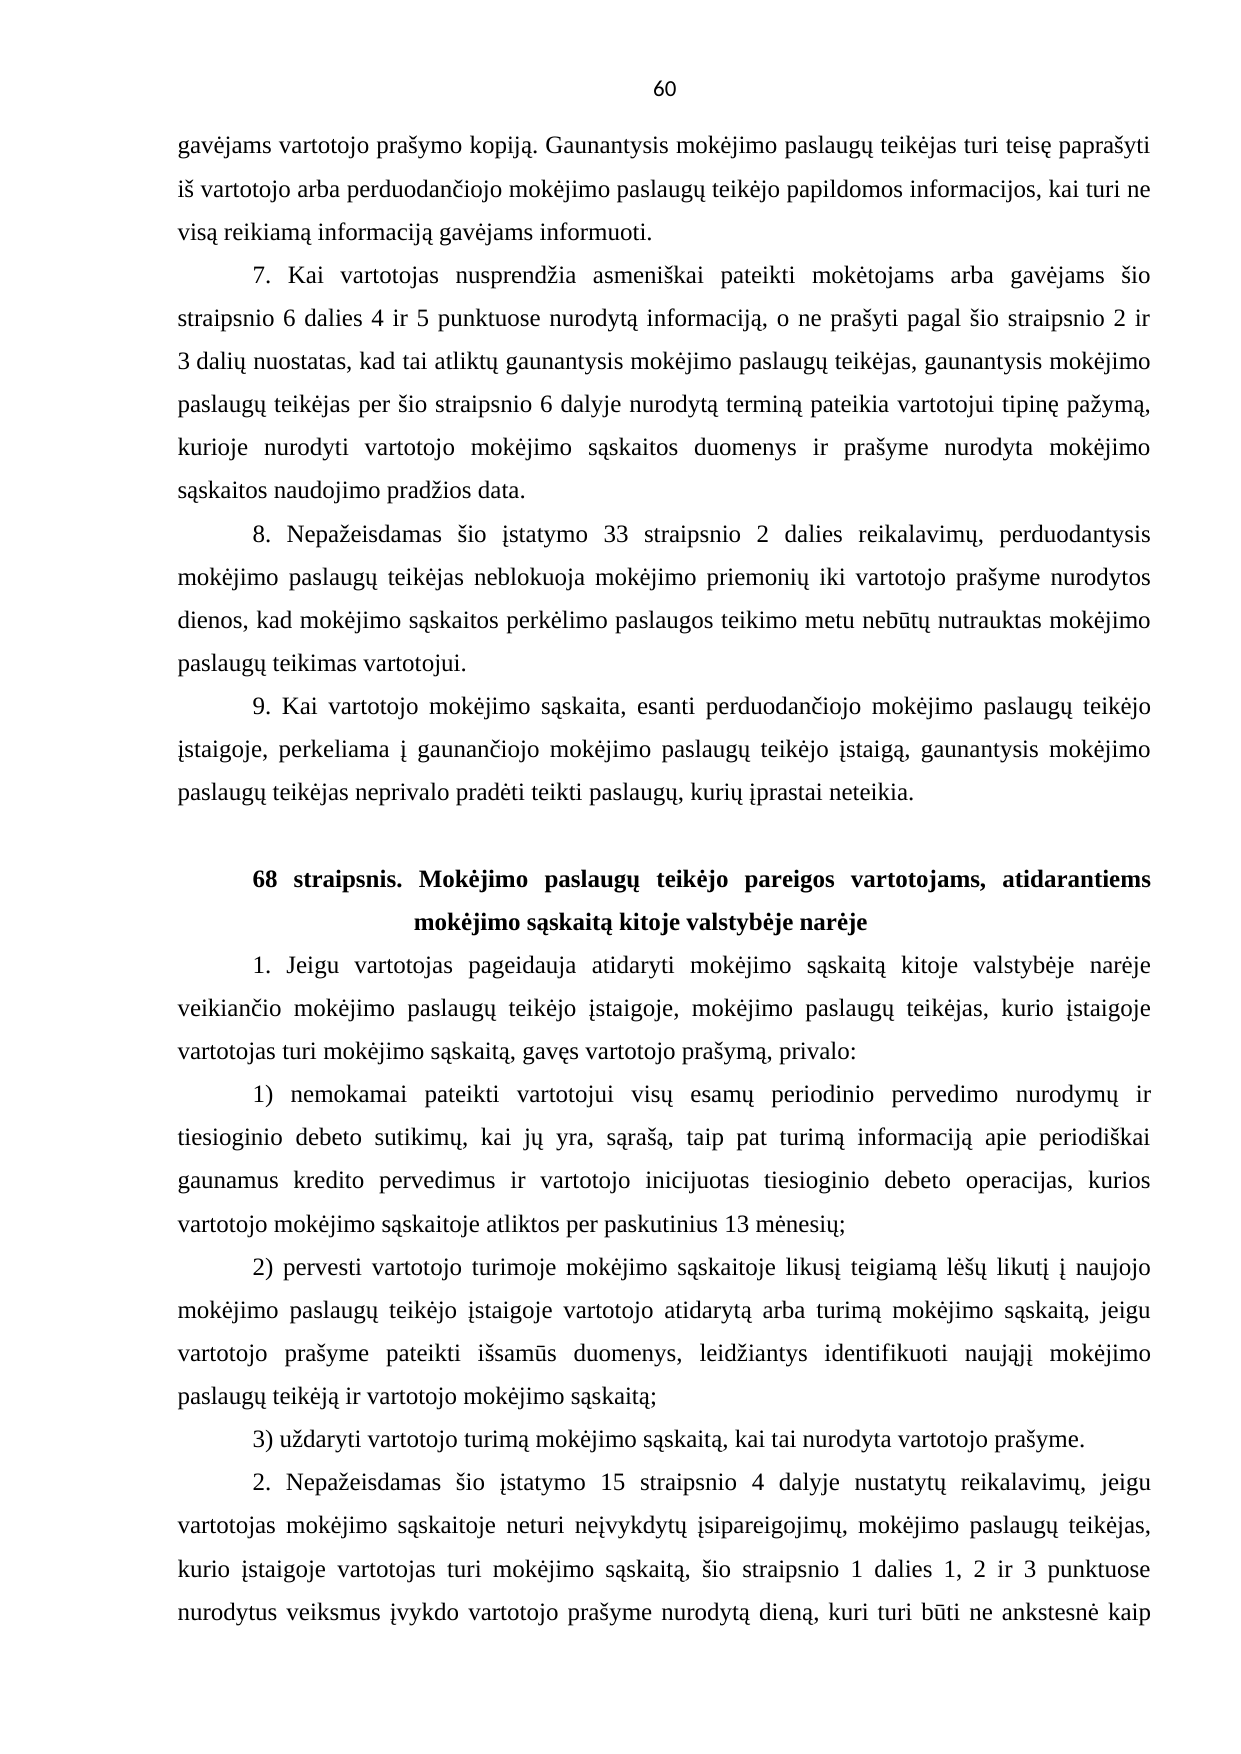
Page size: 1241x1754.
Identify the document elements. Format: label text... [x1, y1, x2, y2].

text 1. Jeigu vartotojas pageidauja atidaryti mokėjimo sąskaitą kitoje valstybėje narėje veikiančio mokėjimo paslaugų teikėjo įstaigoje, mokėjimo paslaugų teikėjas, kurio įstaigoje vartotojas turi mokėjimo sąskaitą, gavęs vartotojo prašymą, privalo: [177, 950, 1152, 1065]
text 2. Nepažeisdamas šio įstatymo 15 straipsnio 4 dalyje nustatytų reikalavimų, jeigu vartotojas mokėjimo sąskaitoje neturi neįvykdytų įsipareigojimų, mokėjimo paslaugų teikėjas, kurio įstaigoje vartotojas turi mokėjimo sąskaitą, šio straipsnio 1 dalies 1, 2 ir 3 punktuose nurodytus veiksmus įvykdo vartotojo prašyme nurodytą dieną, kuri turi būti ne ankstesnė kaip [177, 1467, 1152, 1626]
text 9. Kai vartotojo mokėjimo sąskaita, esanti perduodančiojo mokėjimo paslaugų teikėjo įstaigoje, perkeliama į gaunančiojo mokėjimo paslaugų teikėjo įstaigą, gaunantysis mokėjimo paslaugų teikėjas neprivalo pradėti teikti paslaugų, kurių įprastai neteikia. [177, 691, 1152, 806]
text 2) pervesti vartotojo turimoje mokėjimo sąskaitoje likusį teigiamą lėšų likutį į naujojo mokėjimo paslaugų teikėjo įstaigoje vartotojo atidarytą arba turimą mokėjimo sąskaitą, jeigu vartotojo prašyme pateikti išsamūs duomenys, leidžiantys identifikuoti naująjį mokėjimo paslaugų teikėją ir vartotojo mokėjimo sąskaitą; [177, 1252, 1152, 1410]
text 8. Nepažeisdamas šio įstatymo 33 straipsnio 2 dalies reikalavimų, perduodantysis mokėjimo paslaugų teikėjas neblokuoja mokėjimo priemonių iki vartotojo prašyme nurodytos dienos, kad mokėjimo sąskaitos perkėlimo paslaugos teikimo metu nebūtų nutrauktas mokėjimo paslaugų teikimas vartotojui. [177, 519, 1152, 677]
text 7. Kai vartotojas nusprendžia asmeniškai pateikti mokėtojams arba gavėjams šio straipsnio 6 dalies 4 ir 5 punktuose nurodytą informaciją, o ne prašyti pagal šio straipsnio 2 ir 3 dalių nuostatas, kad tai atliktų gaunantysis mokėjimo paslaugų teikėjas, gaunantysis mokėjimo paslaugų teikėjas per šio straipsnio 6 dalyje nurodytą terminą pateikia vartotojui tipinę pažymą, kurioje nurodyti vartotojo mokėjimo sąskaitos duomenys ir prašyme nurodyta mokėjimo sąskaitos naudojimo pradžios data. [177, 260, 1152, 504]
text 68 straipsnis. Mokėjimo paslaugų teikėjo pareigos vartotojams, atidarantiems mokėjimo sąskaitą kitoje valstybėje narėje [252, 864, 1152, 936]
text 3) uždaryti vartotojo turimą mokėjimo sąskaitą, kai tai nurodyta vartotojo prašyme. [177, 1424, 1152, 1453]
text gavėjams vartotojo prašymo kopiją. Gaunantysis mokėjimo paslaugų teikėjas turi teisę paprašyti iš vartotojo arba perduodančiojo mokėjimo paslaugų teikėjo papildomos informacijos, kai turi ne visą reikiamą informaciją gavėjams informuoti. [177, 131, 1152, 246]
text 1) nemokamai pateikti vartotojui visų esamų periodinio pervedimo nurodymų ir tiesioginio debeto sutikimų, kai jų yra, sąrašą, taip pat turimą informaciją apie periodiškai gaunamus kredito pervedimus ir vartotojo inicijuotas tiesioginio debeto operacijas, kurios vartotojo mokėjimo sąskaitoje atliktos per paskutinius 13 mėnesių; [177, 1079, 1152, 1237]
